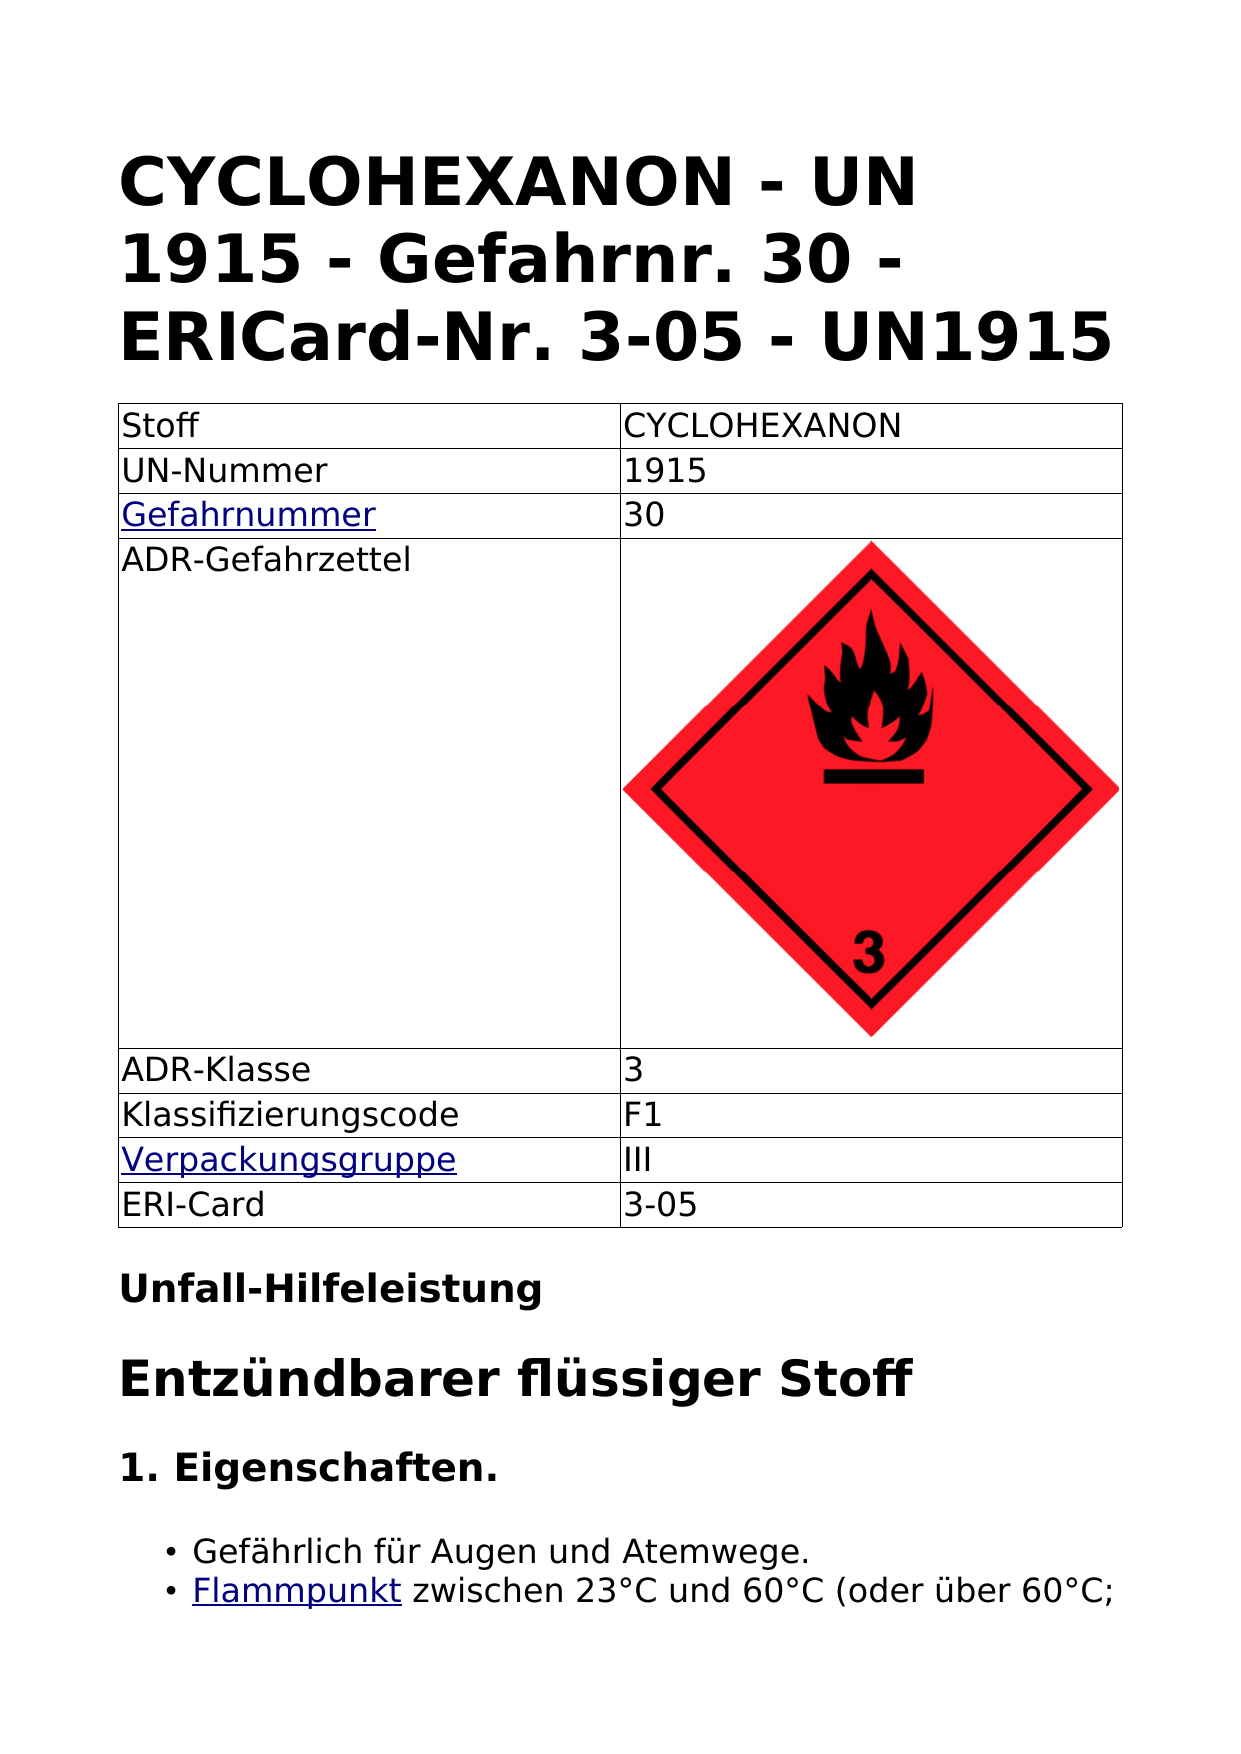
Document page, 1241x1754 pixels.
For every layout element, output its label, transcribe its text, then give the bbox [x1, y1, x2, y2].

table_cell 3 [621, 1049, 1122, 1092]
table_cell III [621, 1138, 1122, 1182]
list Gefährlich für Augen und Atemwege. [177, 1532, 1122, 1571]
subtitle CYCLOHEXANON - UN 1915 - Gefahrnr. 30 - ERICard-Nr. 3-05 - UN1915 [118, 143, 1122, 376]
table_cell F1 [621, 1094, 1122, 1137]
table_cell Verpackungsgruppe [119, 1138, 620, 1182]
table_cell ADR-Klasse [119, 1049, 620, 1092]
subtitle Entzündbarer flüssiger Stoff [118, 1349, 1122, 1408]
subtitle 1. Eigenschaften. [118, 1445, 1122, 1490]
table_header Stoff [119, 404, 620, 448]
table_cell 3-05 [621, 1183, 1122, 1227]
table_cell 30 [621, 494, 1122, 538]
picture [622, 540, 1120, 1037]
subtitle Unfall-Hilfeleistung [118, 1267, 1122, 1312]
table_cell Gefahrnummer [119, 494, 620, 538]
table_cell ADR-Gefahrzettel [119, 539, 620, 1048]
table_cell 1915 [621, 449, 1122, 493]
table_cell [621, 539, 1122, 1048]
table_cell UN-Nummer [119, 449, 620, 493]
table_cell ERI-Card [119, 1183, 620, 1227]
list Flammpunkt zwischen 23°C und 60°C (oder über 60°C; [177, 1571, 1122, 1610]
table_header CYCLOHEXANON [621, 404, 1122, 448]
table_cell Klassifizierungscode [119, 1094, 620, 1137]
